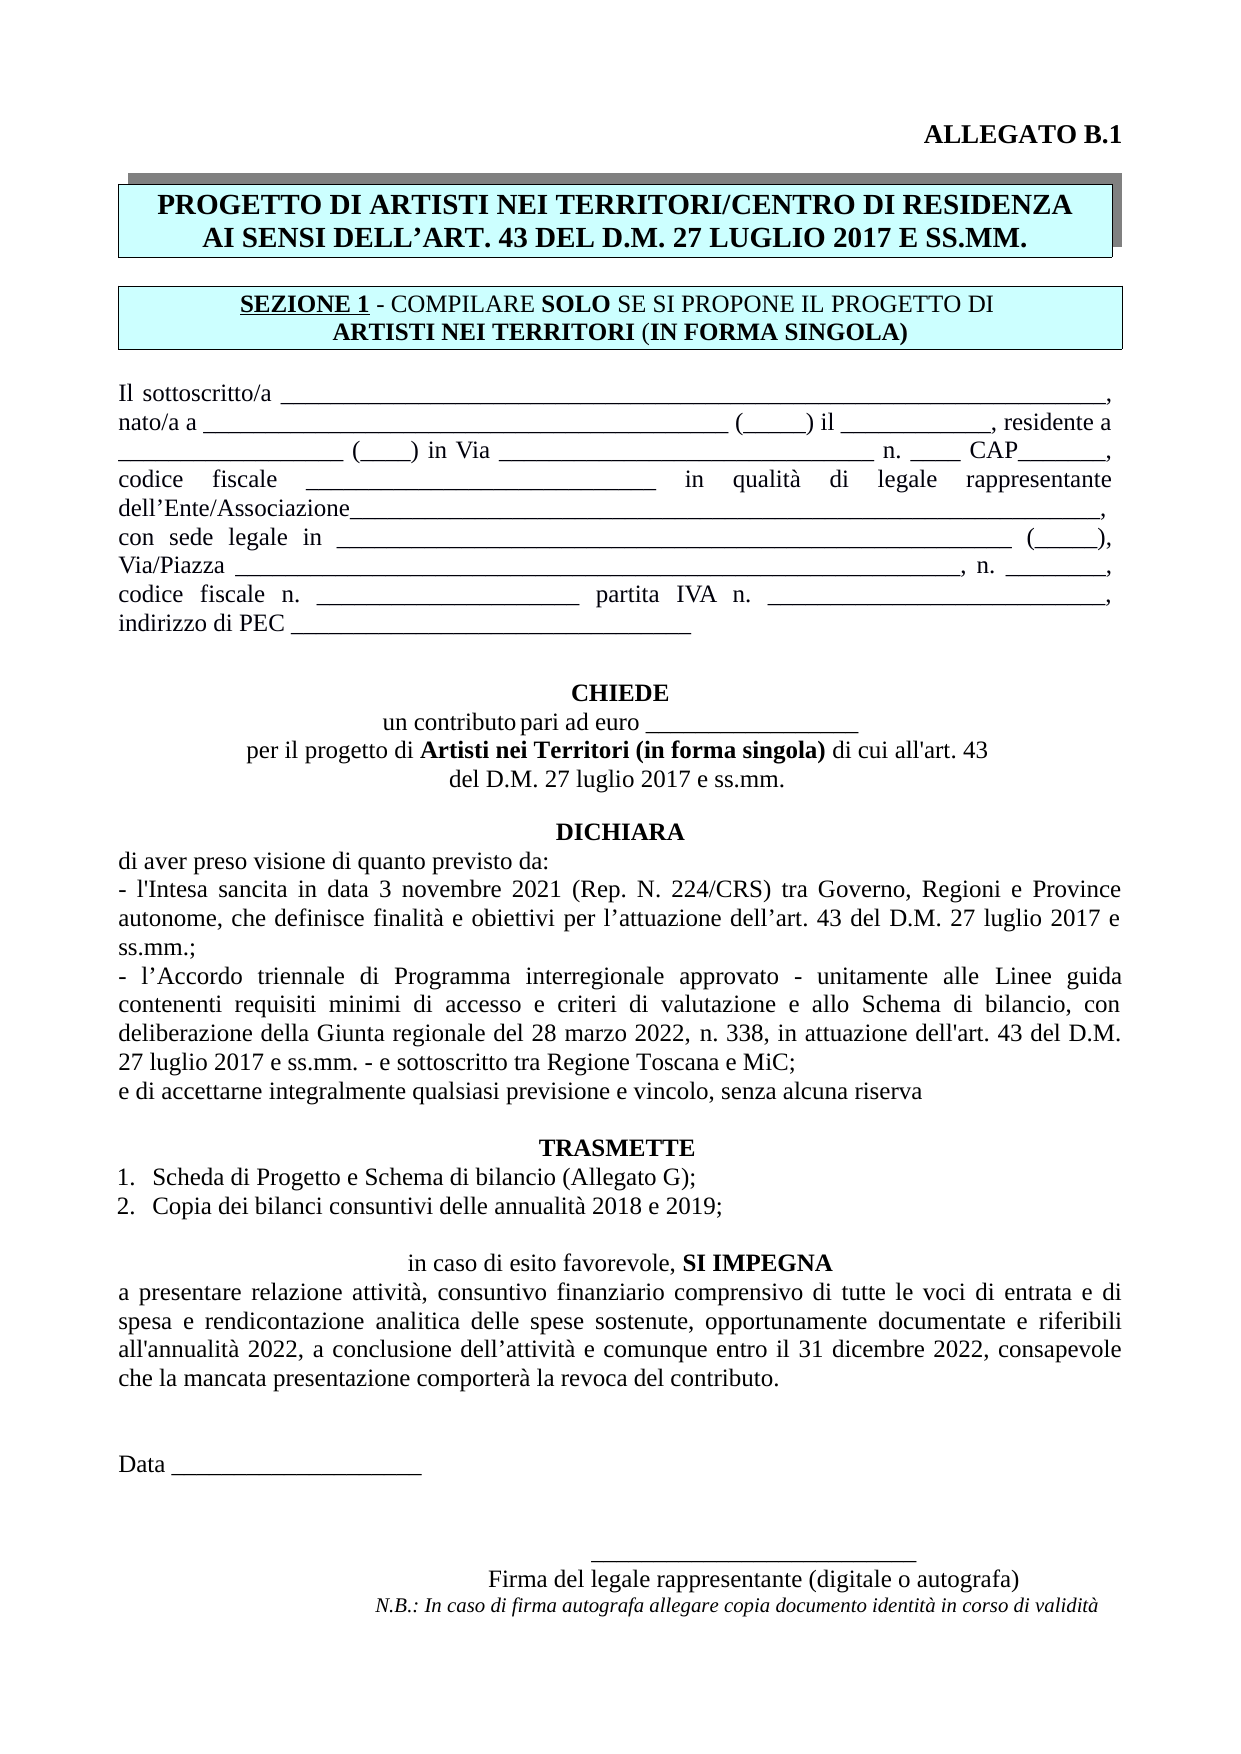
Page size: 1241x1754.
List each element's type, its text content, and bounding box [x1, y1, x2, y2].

text per il progetto di Artisti nei Territori (in forma singola) di cui all'art. 43 [118, 735, 1122, 764]
text - l’Accordo triennale di Programma interregionale approvato - unitamente alle Linee guida contenenti requisiti minimi di accesso e criteri di valutazione e allo Schema di bilancio, con deliberazione della Giunta regionale del 28 marzo 2022, n. 338, in attuazione dell'art. 43 del D.M. 27 luglio 2017 e ss.mm. - e sottoscritto tra Regione Toscana e MiC; [118, 961, 1122, 1076]
text __________________________ [385, 1536, 1122, 1564]
text 1. Scheda di Progetto e Schema di bilancio (Allegato G); [117, 1162, 1122, 1191]
text del D.M. 27 luglio 2017 e ss.mm. [118, 764, 1122, 793]
text N.B.: In caso di firma autografa allegare copia documento identità in corso di validità [354, 1593, 1122, 1617]
table_header PROGETTO DI ARTISTI NEI TERRITORI/Centro di Residenza ai sensi dell’art. 43 del d.m. 27 luglio 2017 e ss.mm. [119, 185, 1112, 257]
table_header SEZIONE 1 - COMPILARE SOLO SE SI PROPONE IL PROGETTO DI ARTISTI NEI TERRITORI (IN FORMA SINGOLA) [119, 287, 1122, 349]
text e di accettarne integralmente qualsiasi previsione e vincolo, senza alcuna riserva [118, 1076, 1122, 1104]
text 2. Copia dei bilanci consuntivi delle annualità 2018 e 2019; [117, 1191, 1122, 1219]
text Il sottoscritto/a __________________________________________________________________, nato/a a __________________________________________ (_____) il ____________, residente a __________________ (____) in Via ______________________________ n. ____ CAP_______, codice fiscale ____________________________ in qualità di legale rappresentante dell’Ente/Associazione____________________________________________________________, con sede legale in ______________________________________________________ (_____), Via/Piazza __________________________________________________________, n. ________, codice fiscale n. _____________________ partita IVA n. ___________________________, indirizzo di PEC ________________________________ [118, 378, 1112, 637]
text a presentare relazione attività, consuntivo finanziario comprensivo di tutte le voci di entrata e di spesa e rendicontazione analitica delle spese sostenute, opportunamente documentate e riferibili all'annualità 2022, a conclusione dell’attività e comunque entro il 31 dicembre 2022, consapevole che la mancata presentazione comporterà la revoca del contributo. [118, 1277, 1122, 1392]
text un contributo pari ad euro _________________ [118, 707, 1122, 735]
text CHIEDE [118, 678, 1122, 707]
text ALLEGATO B.1 [118, 118, 1122, 149]
text DICHIARA [118, 817, 1122, 846]
text in caso di esito favorevole, SI IMPEGNA [118, 1248, 1122, 1277]
text Firma del legale rappresentante (digitale o autografa) [385, 1564, 1122, 1593]
text - l'Intesa sancita in data 3 novembre 2021 (Rep. N. 224/CRS) tra Governo, Regioni e Province autonome, che definisce finalità e obiettivi per l’attuazione dell’art. 43 del D.M. 27 luglio 2017 e ss.mm.; [118, 874, 1122, 961]
text di aver preso visione di quanto previsto da: [118, 846, 1122, 874]
text Data ____________________ [118, 1449, 1122, 1478]
text TRASMETTE [118, 1133, 1122, 1162]
